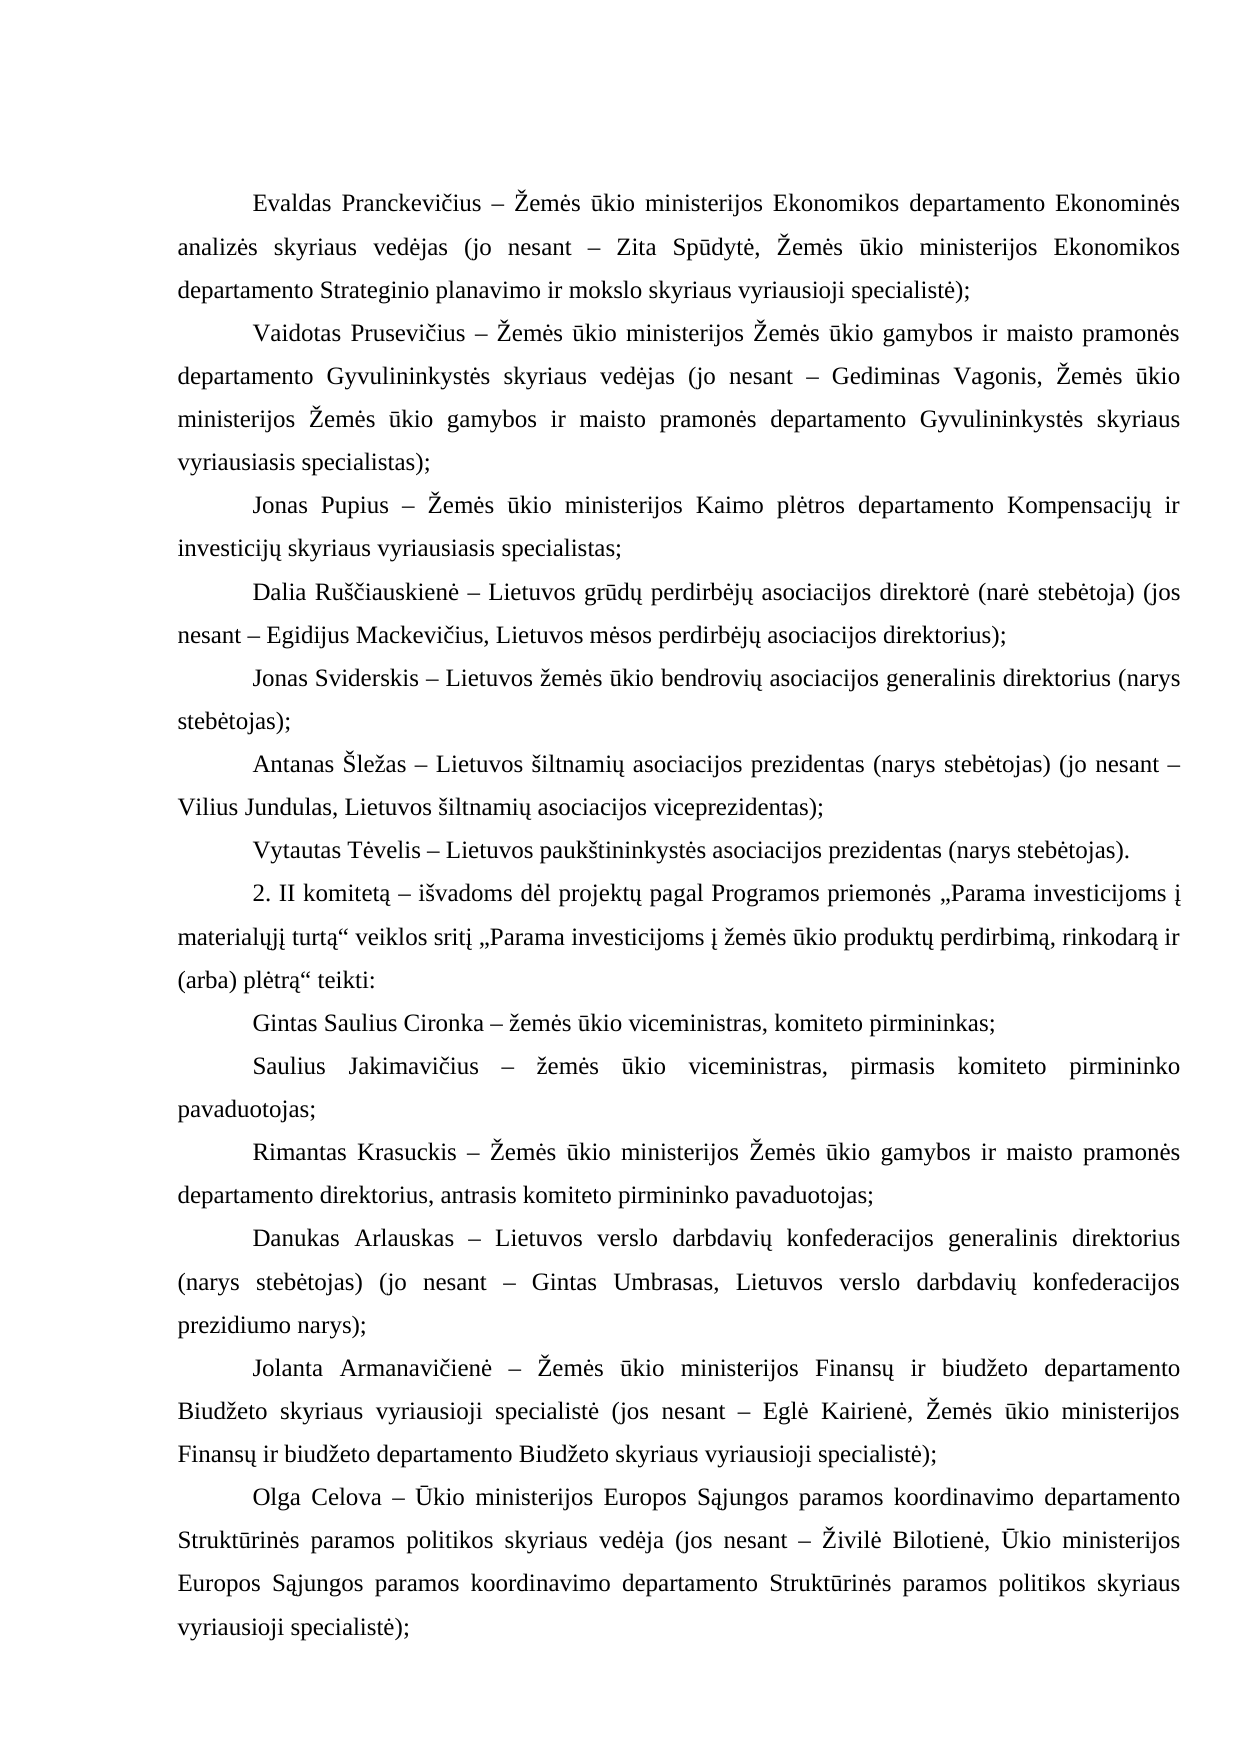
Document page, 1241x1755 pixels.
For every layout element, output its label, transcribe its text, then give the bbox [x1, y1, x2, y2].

text Jolanta Armanavičienė – Žemės ūkio ministerijos Finansų ir biudžeto departamento Biudžeto skyriaus vyriausioji specialistė (jos nesant – Eglė Kairienė, Žemės ūkio ministerijos Finansų ir biudžeto departamento Biudžeto skyriaus vyriausioji specialistė); [177, 1353, 1181, 1468]
text Olga Celova – Ūkio ministerijos Europos Sąjungos paramos koordinavimo departamento Struktūrinės paramos politikos skyriaus vedėja (jos nesant – Živilė Bilotienė, Ūkio ministerijos Europos Sąjungos paramos koordinavimo departamento Struktūrinės paramos politikos skyriaus vyriausioji specialistė); [177, 1482, 1181, 1640]
text 2. II komitetą – išvadoms dėl projektų pagal Programos priemonės „Parama investicijoms į materialųjį turtą“ veiklos sritį „Parama investicijoms į žemės ūkio produktų perdirbimą, rinkodarą ir (arba) plėtrą“ teikti: [177, 878, 1181, 993]
text Vytautas Tėvelis – Lietuvos paukštininkystės asociacijos prezidentas (narys stebėtojas). [177, 835, 1181, 864]
text Danukas Arlauskas – Lietuvos verslo darbdavių konfederacijos generalinis direktorius (narys stebėtojas) (jo nesant – Gintas Umbrasas, Lietuvos verslo darbdavių konfederacijos prezidiumo narys); [177, 1223, 1181, 1338]
text Gintas Saulius Cironka – žemės ūkio viceministras, komiteto pirmininkas; [177, 1008, 1181, 1037]
text Rimantas Krasuckis – Žemės ūkio ministerijos Žemės ūkio gamybos ir maisto pramonės departamento direktorius, antrasis komiteto pirmininko pavaduotojas; [177, 1137, 1181, 1209]
text Saulius Jakimavičius – žemės ūkio viceministras, pirmasis komiteto pirmininko pavaduotojas; [177, 1051, 1181, 1123]
text Evaldas Pranckevičius – Žemės ūkio ministerijos Ekonomikos departamento Ekonominės analizės skyriaus vedėjas (jo nesant – Zita Spūdytė, Žemės ūkio ministerijos Ekonomikos departamento Strateginio planavimo ir mokslo skyriaus vyriausioji specialistė); [177, 188, 1181, 303]
text Jonas Sviderskis – Lietuvos žemės ūkio bendrovių asociacijos generalinis direktorius (narys stebėtojas); [177, 663, 1181, 735]
text Vaidotas Prusevičius – Žemės ūkio ministerijos Žemės ūkio gamybos ir maisto pramonės departamento Gyvulininkystės skyriaus vedėjas (jo nesant – Gediminas Vagonis, Žemės ūkio ministerijos Žemės ūkio gamybos ir maisto pramonės departamento Gyvulininkystės skyriaus vyriausiasis specialistas); [177, 318, 1181, 476]
text Jonas Pupius – Žemės ūkio ministerijos Kaimo plėtros departamento Kompensacijų ir investicijų skyriaus vyriausiasis specialistas; [177, 490, 1181, 562]
text Dalia Ruščiauskienė – Lietuvos grūdų perdirbėjų asociacijos direktorė (narė stebėtoja) (jos nesant – Egidijus Mackevičius, Lietuvos mėsos perdirbėjų asociacijos direktorius); [177, 577, 1181, 648]
text Antanas Šležas – Lietuvos šiltnamių asociacijos prezidentas (narys stebėtojas) (jo nesant – Vilius Jundulas, Lietuvos šiltnamių asociacijos viceprezidentas); [177, 749, 1181, 821]
